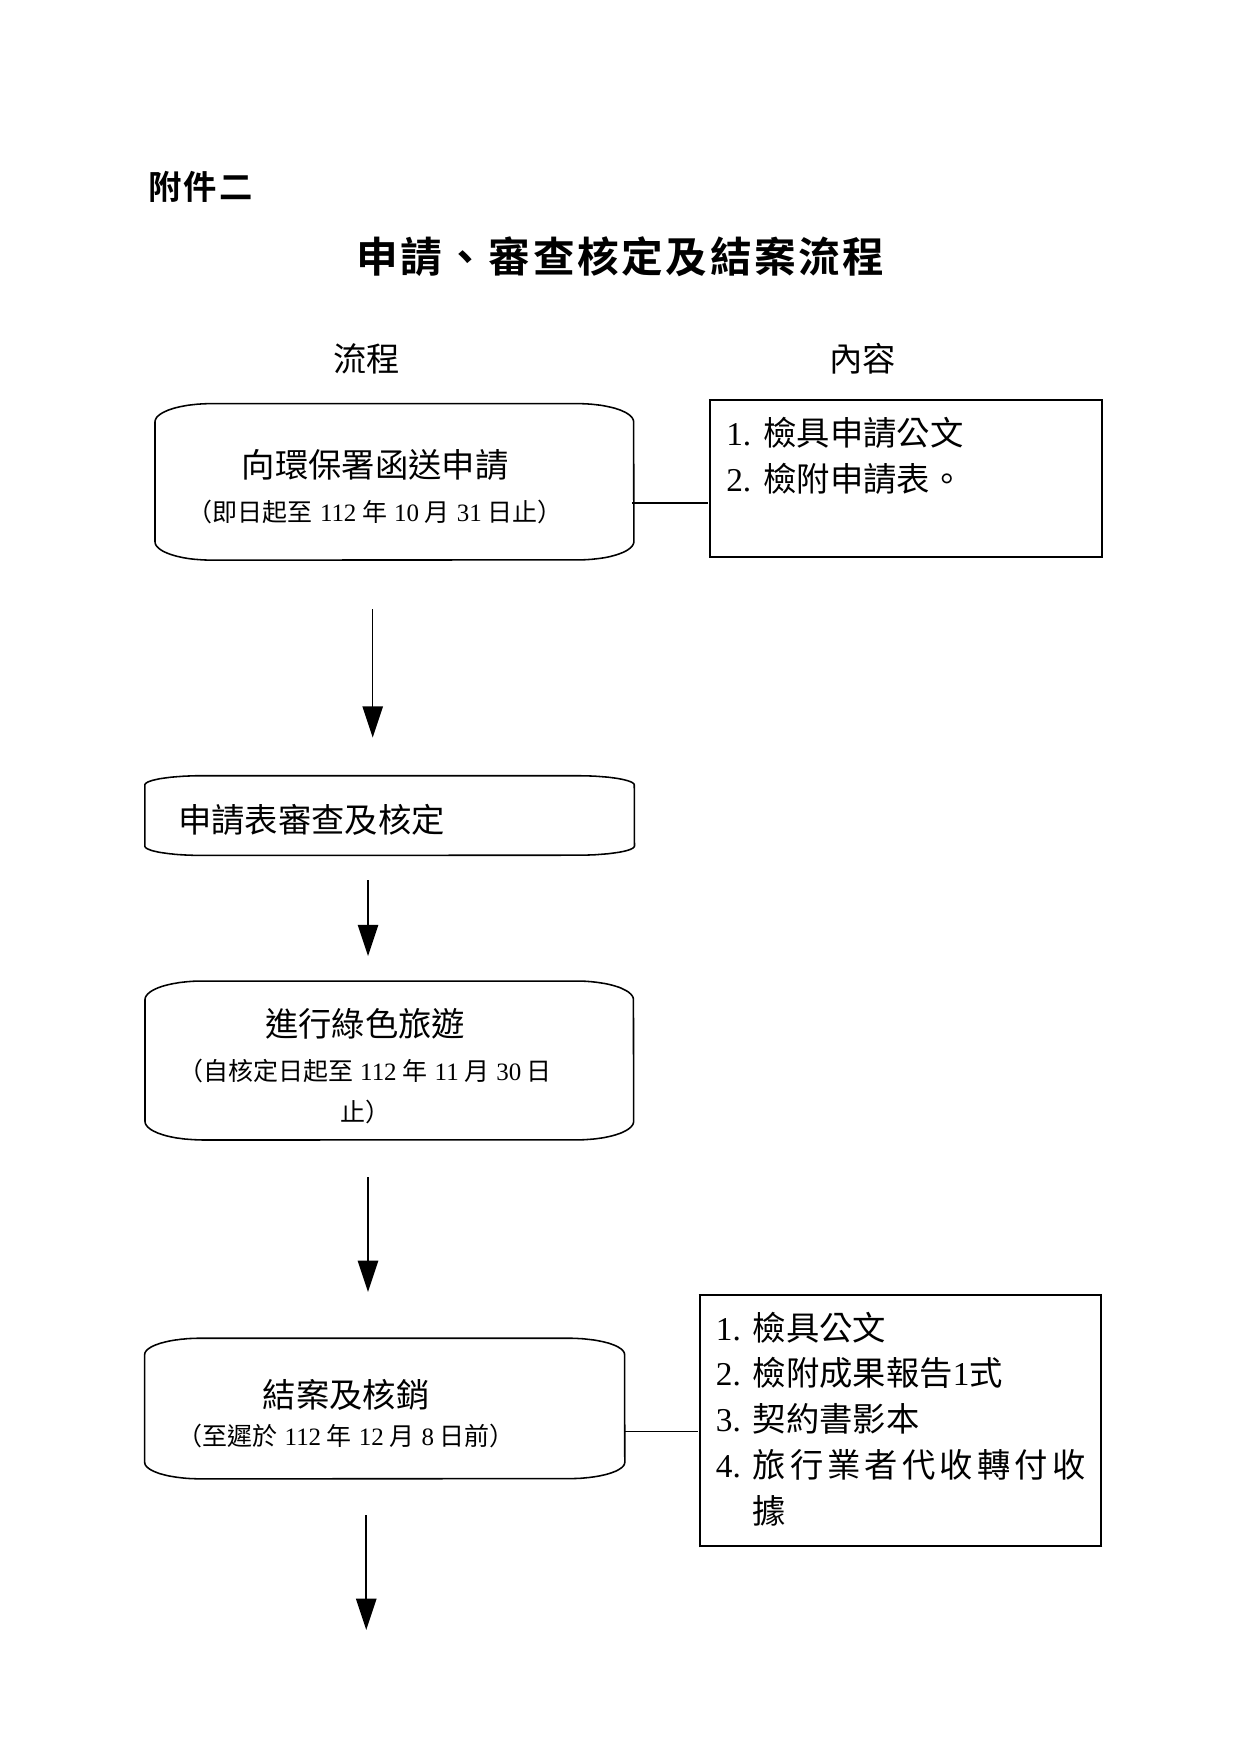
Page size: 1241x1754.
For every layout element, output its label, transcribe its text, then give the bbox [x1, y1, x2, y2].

list 檢附成果報告1式 [716, 1349, 1085, 1395]
list 旅行業者匯撥帳戶資料 [716, 1532, 1085, 1538]
list 檢附申請表。 [726, 454, 1086, 500]
text 內容 [796, 333, 929, 373]
text 附件二 [148, 166, 1092, 208]
list 旅行業者代收轉付收據 [716, 1441, 1085, 1532]
text 流程 [300, 333, 433, 373]
list 契約書影本 [716, 1395, 1085, 1441]
list 檢具申請公文 [726, 409, 1086, 454]
list 檢具公文 [716, 1303, 1085, 1349]
text 申請、審查核定及結案流程 [148, 239, 1092, 281]
